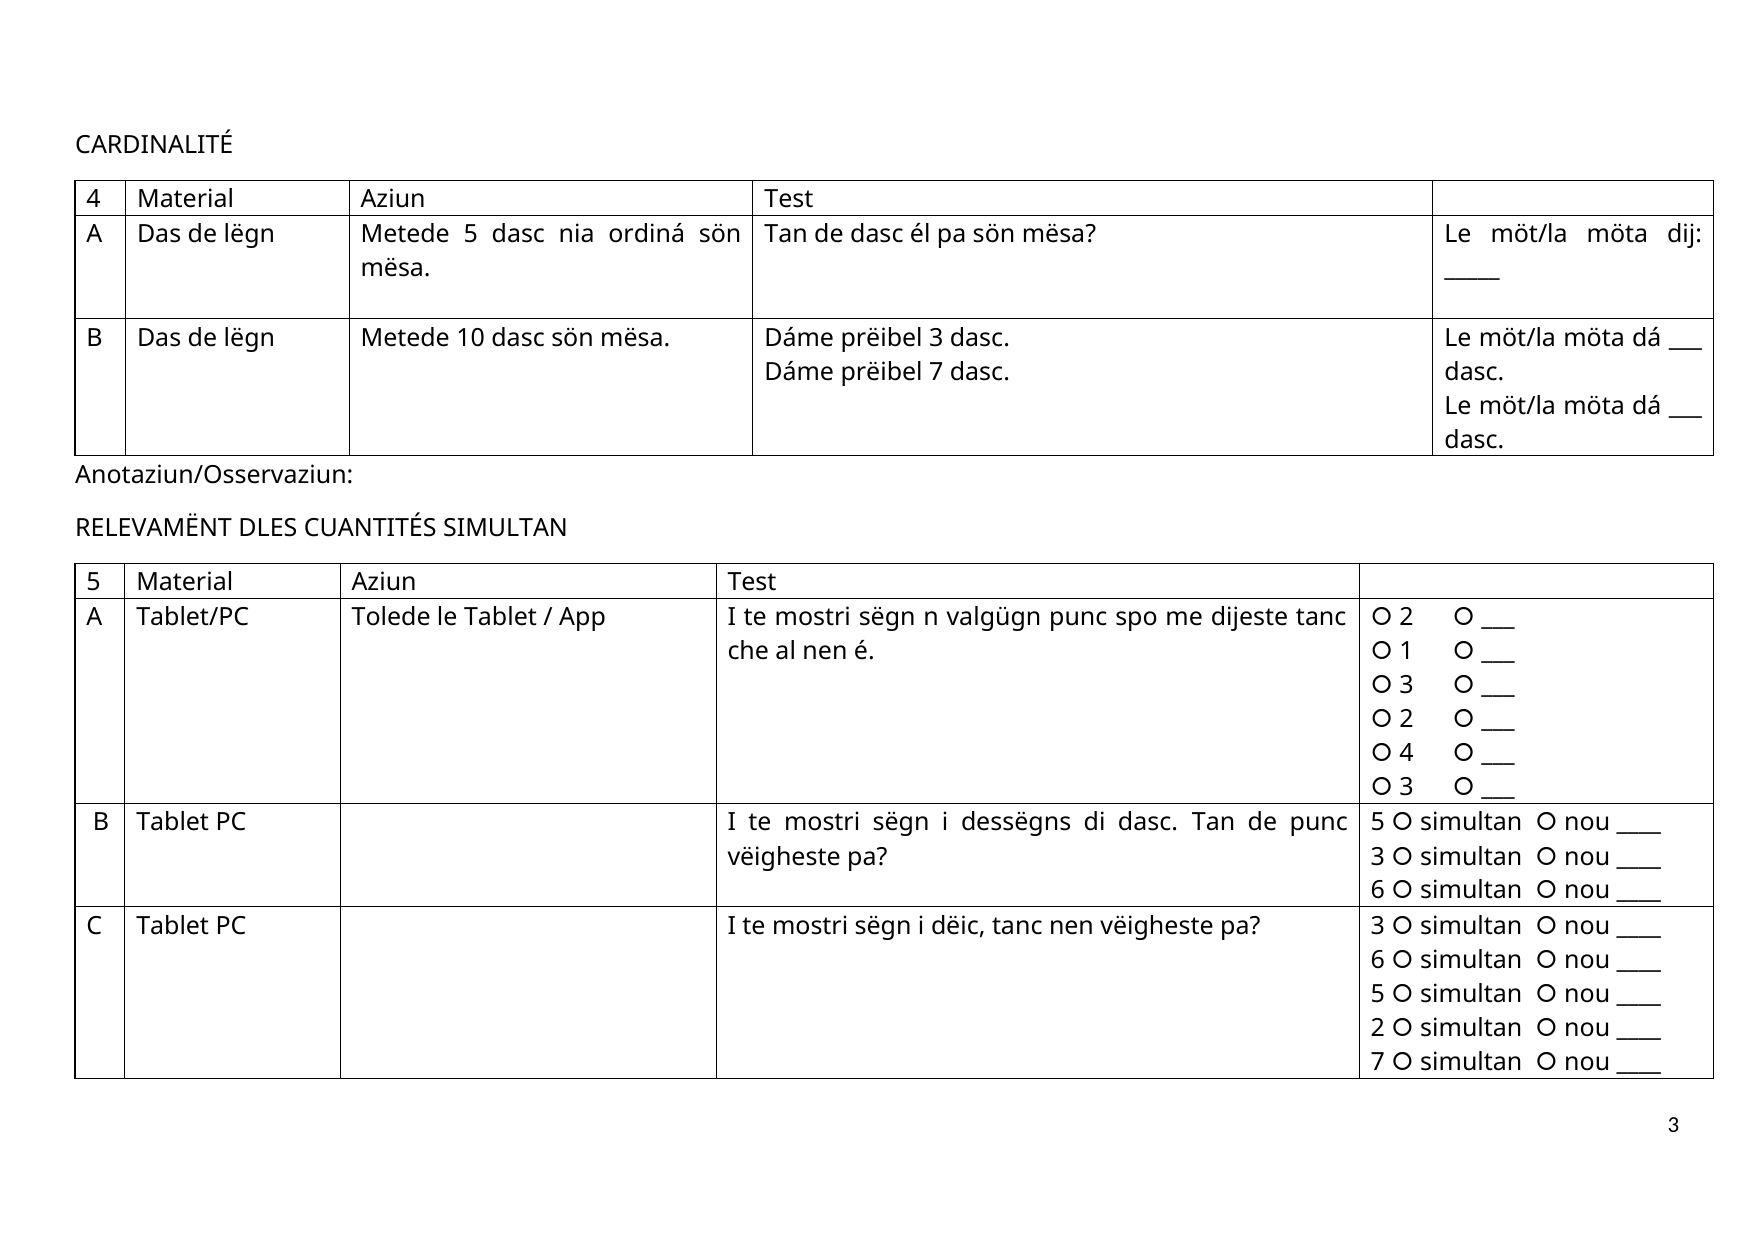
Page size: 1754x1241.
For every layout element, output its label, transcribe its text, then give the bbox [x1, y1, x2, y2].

table_header Test [717, 564, 1359, 598]
table_cell Das de lëgn [126, 319, 349, 455]
table_header Test [753, 181, 1432, 215]
table_cell B [76, 804, 124, 906]
table_cell Le möt/la möta dij: _____ [1433, 216, 1713, 318]
list CARDINALITÉ [75, 127, 1679, 161]
table_cell Tolede le Tablet / App [341, 599, 716, 803]
list RELEVAMËNT DLES CUANTITÉS SIMULTAN [75, 509, 1679, 543]
table_cell I te mostri sëgn n valgügn punc spo me dijeste tanc che al nen é. [717, 599, 1359, 803]
table_cell Tan de dasc él pa sön mësa? [753, 216, 1432, 318]
table_cell Tablet PC [125, 804, 340, 906]
table_cell Tablet PC [125, 907, 340, 1078]
table_cell Dáme prëibel 3 dasc. Dáme prëibel 7 dasc. [753, 319, 1432, 455]
table_header Material [125, 564, 340, 598]
table_cell [341, 907, 716, 1078]
table_cell I te mostri sëgn i dëic, tanc nen vëigheste pa? [717, 907, 1359, 1078]
table_cell Le möt/la möta dá ___ dasc. Le möt/la möta dá ___ dasc. [1433, 319, 1713, 455]
table_header 4 [76, 181, 125, 215]
table_header [1433, 181, 1713, 215]
table_cell A [76, 599, 124, 803]
table_cell Das de lëgn [126, 216, 349, 318]
table_cell 5  simultan  nou ____ 3  simultan  nou ____ 6  simultan  nou ____ [1360, 804, 1713, 906]
table_header Aziun [350, 181, 752, 215]
table_cell Metede 10 dasc sön mësa. [350, 319, 752, 455]
table_cell B [76, 319, 125, 455]
table_header 5 [76, 564, 124, 598]
list Anotaziun/Osservaziun: [75, 456, 1679, 491]
table_cell Metede 5 dasc nia ordiná sön mësa. [350, 216, 752, 318]
table_cell [341, 804, 716, 906]
table_cell C [76, 907, 124, 1078]
table_header Material [126, 181, 349, 215]
table_header Aziun [341, 564, 716, 598]
table_cell 3  simultan  nou ____ 6  simultan  nou ____ 5  simultan  nou ____ 2  simultan  nou ____ 7  simultan  nou ____ [1360, 907, 1713, 1078]
table_cell  2  ___  1  ___  3  ___  2  ___  4  ___  3  ___ [1360, 599, 1713, 803]
table_cell Tablet/PC [125, 599, 340, 803]
table_cell I te mostri sëgn i dessëgns di dasc. Tan de punc vëigheste pa? [717, 804, 1359, 906]
table_header [1360, 564, 1713, 598]
table_cell A [76, 216, 125, 318]
